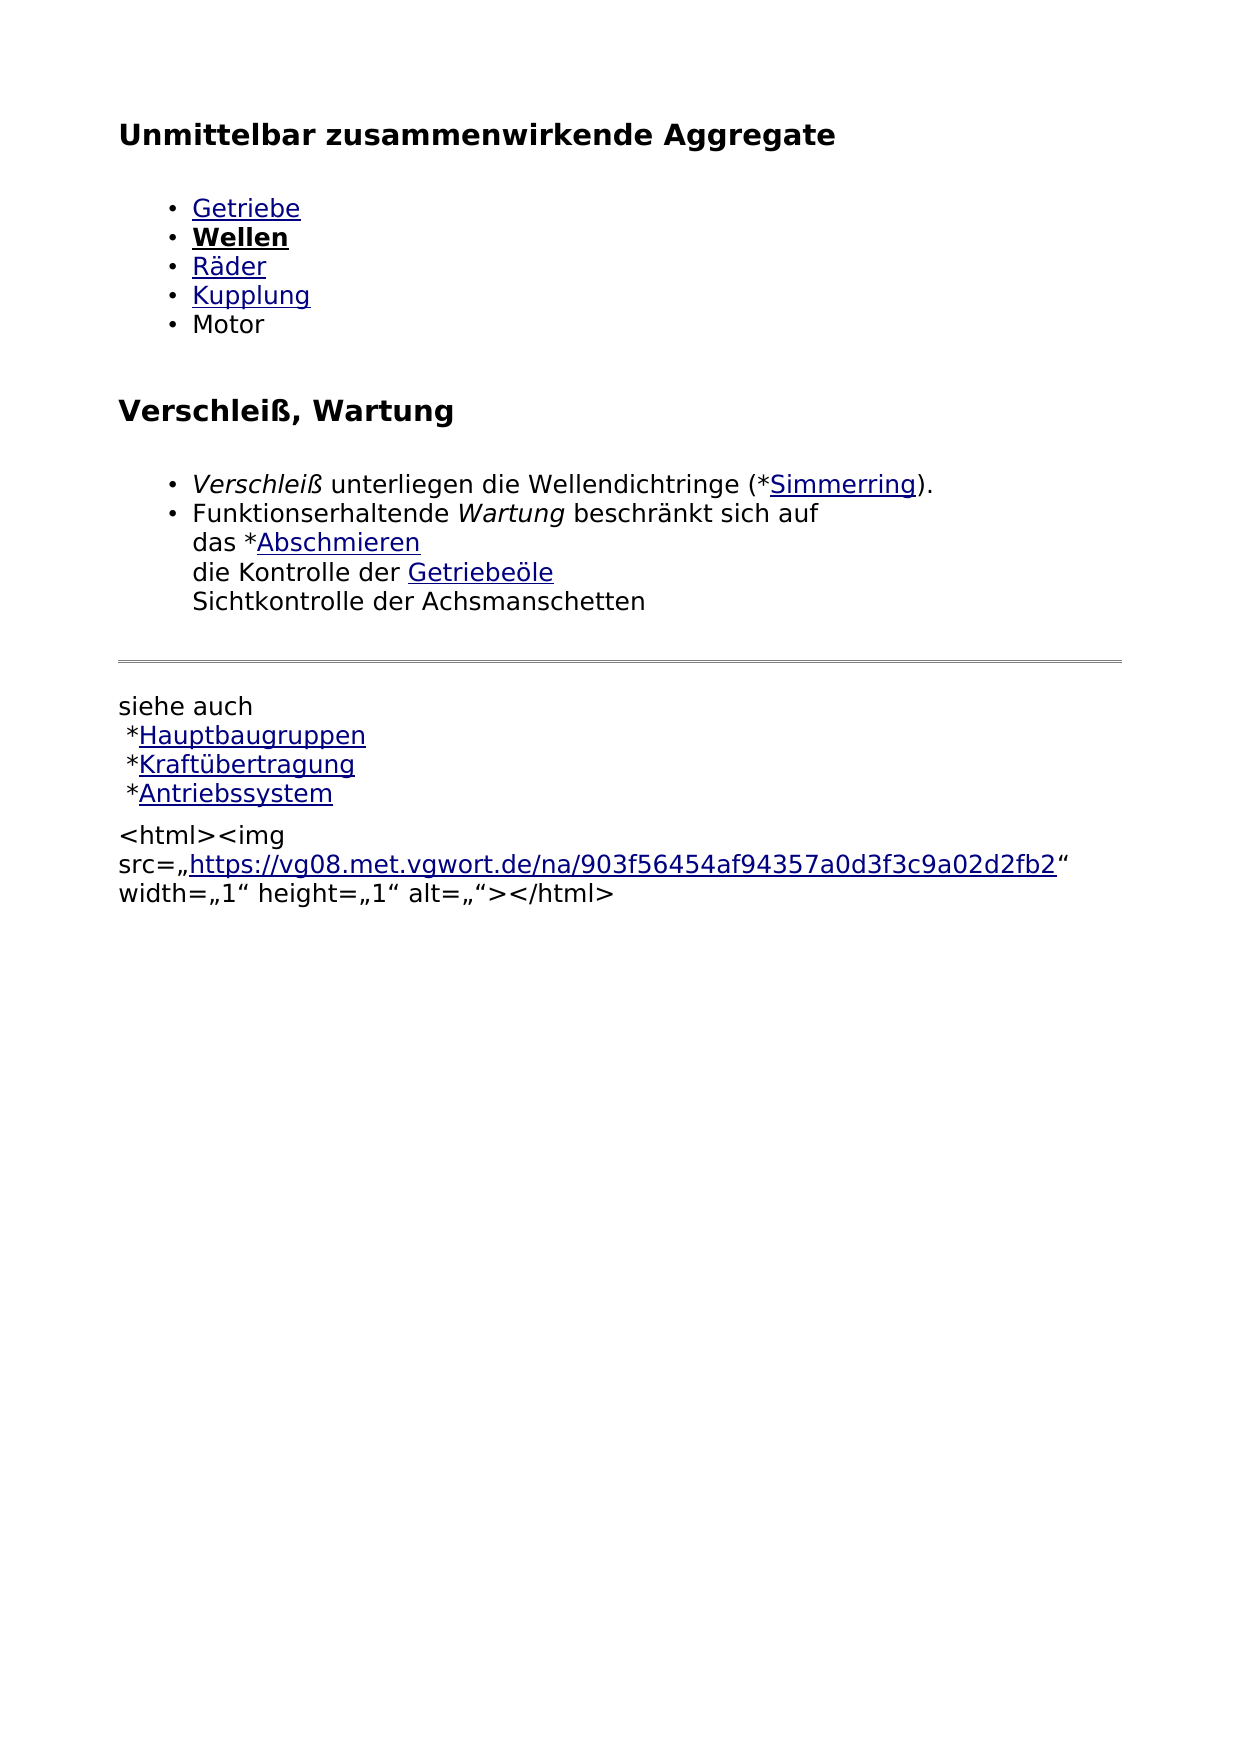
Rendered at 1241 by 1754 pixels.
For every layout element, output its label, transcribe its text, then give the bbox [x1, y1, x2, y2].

list Kupplung [177, 282, 1122, 311]
list Funktionserhaltende Wartung beschränkt sich auf das *Abschmieren die Kontrolle der Getriebeöle Sichtkontrolle der Achsmanschetten [177, 499, 1122, 616]
subtitle Verschleiß, Wartung [118, 394, 1122, 428]
list Räder [177, 252, 1122, 282]
list Wellen [177, 223, 1122, 252]
text siehe auch *Hauptbaugruppen *Kraftübertragung *Antriebssystem [118, 692, 1122, 809]
list Getriebe [177, 194, 1122, 223]
list Motor [177, 311, 1122, 340]
text <html><img src=„https://vg08.met.vgwort.de/na/903f56454af94357a0d3f3c9a02d2fb2“ width=„1“ height=„1“ alt=„“></html> [118, 821, 1122, 909]
list Verschleiß unterliegen die Wellendichtringe (*Simmerring). [177, 470, 1122, 499]
subtitle Unmittelbar zusammenwirkende Aggregate [118, 118, 1122, 152]
